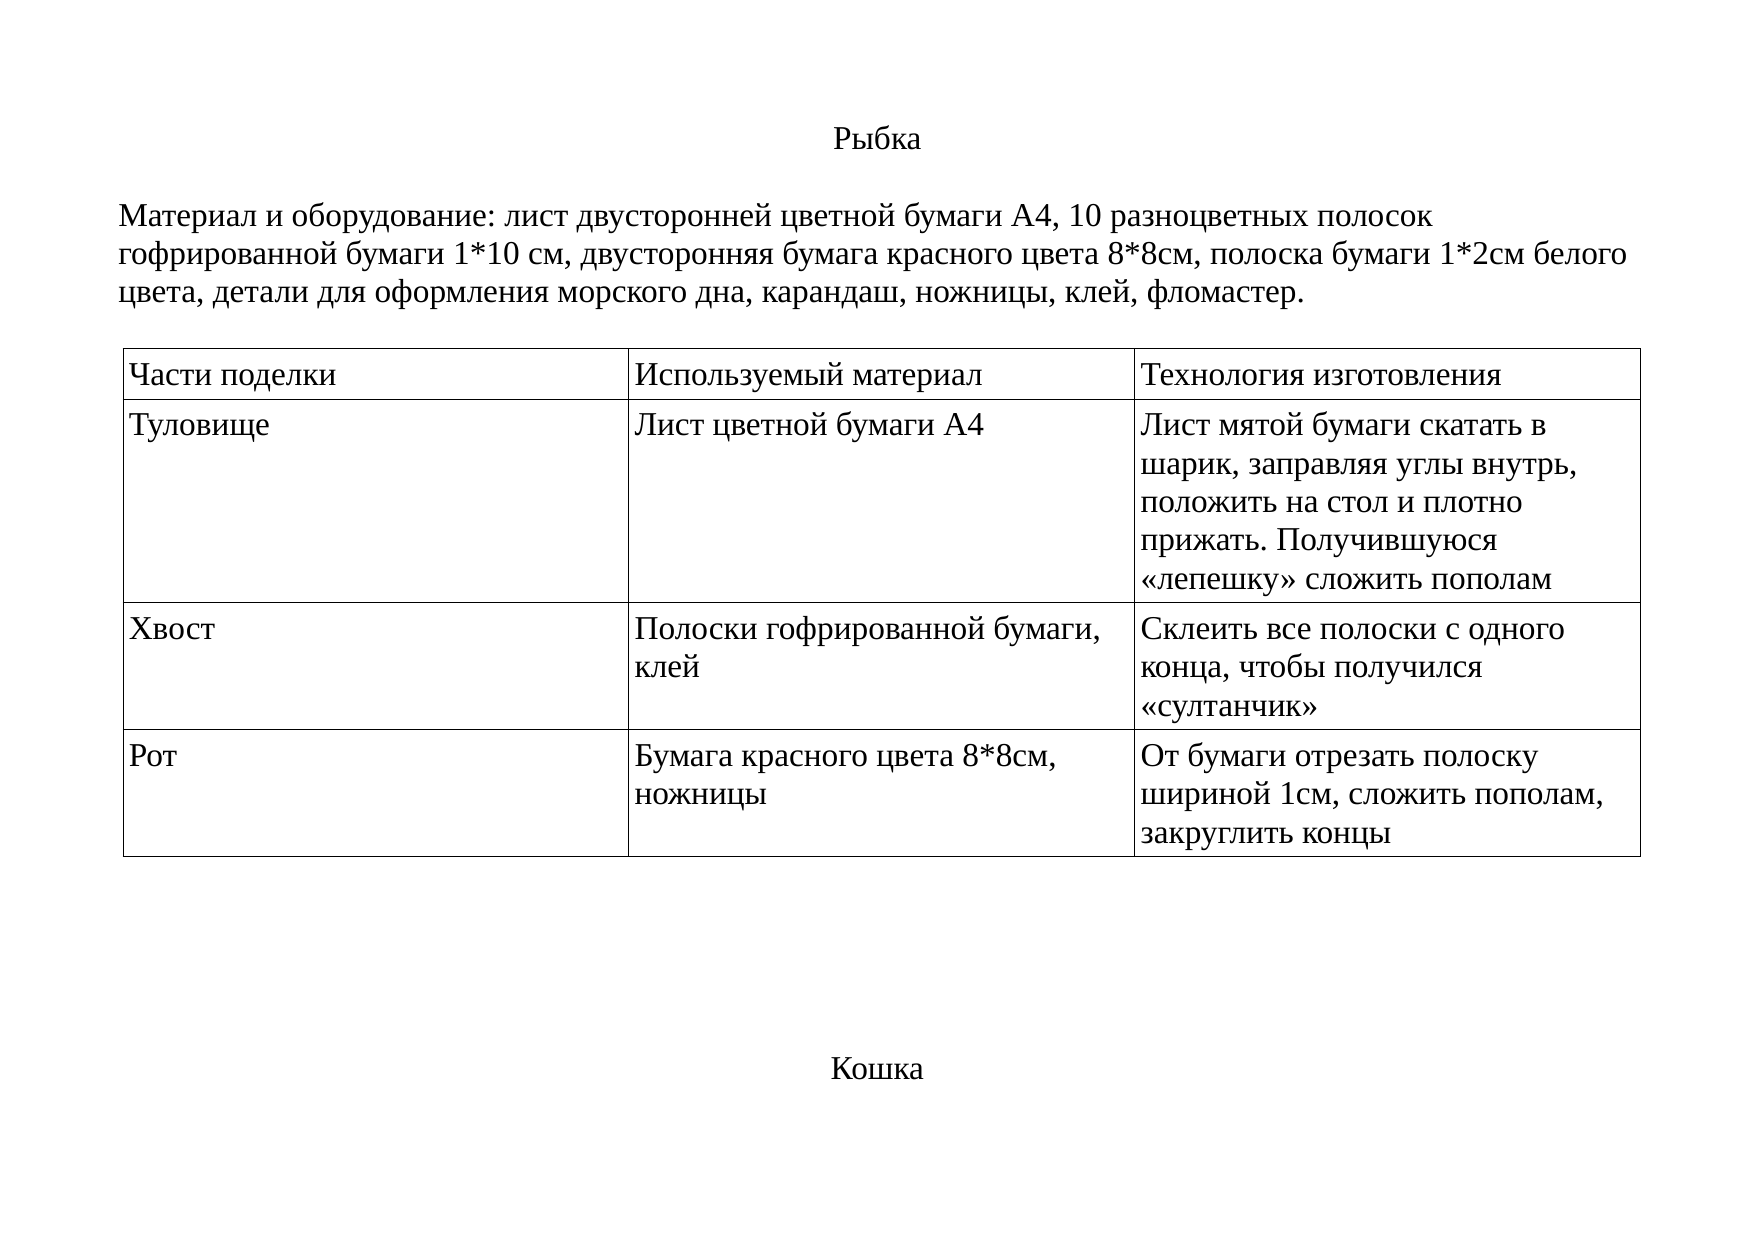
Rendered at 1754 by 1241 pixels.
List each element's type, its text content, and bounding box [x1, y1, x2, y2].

text Материал и оборудование: лист двусторонней цветной бумаги А4, 10 разноцветных полосок гофрированной бумаги 1*10 см, двусторонняя бумага красного цвета 8*8см, полоска бумаги 1*2см белого цвета, детали для оформления морского дна, карандаш, ножницы, клей, фломастер. [118, 195, 1636, 310]
table_cell Бумага красного цвета 8*8см, ножницы [629, 730, 1134, 856]
table_cell Хвост [124, 603, 628, 729]
table_cell Полоски гофрированной бумаги, клей [629, 603, 1134, 729]
text Рыбка [118, 118, 1636, 156]
table_header Технология изготовления [1135, 349, 1640, 398]
table_cell Лист цветной бумаги А4 [629, 400, 1134, 602]
table_cell Рот [124, 730, 628, 856]
text Кошка [118, 1048, 1636, 1087]
table_header Части поделки [124, 349, 628, 398]
table_header Используемый материал [629, 349, 1134, 398]
table_cell Лист мятой бумаги скатать в шарик, заправляя углы внутрь, положить на стол и плотно прижать. Получившуюся «лепешку» сложить пополам [1135, 400, 1640, 602]
table_cell Туловище [124, 400, 628, 602]
table_cell Склеить все полоски с одного конца, чтобы получился «султанчик» [1135, 603, 1640, 729]
table_cell От бумаги отрезать полоску шириной 1см, сложить пополам, закруглить концы [1135, 730, 1640, 856]
